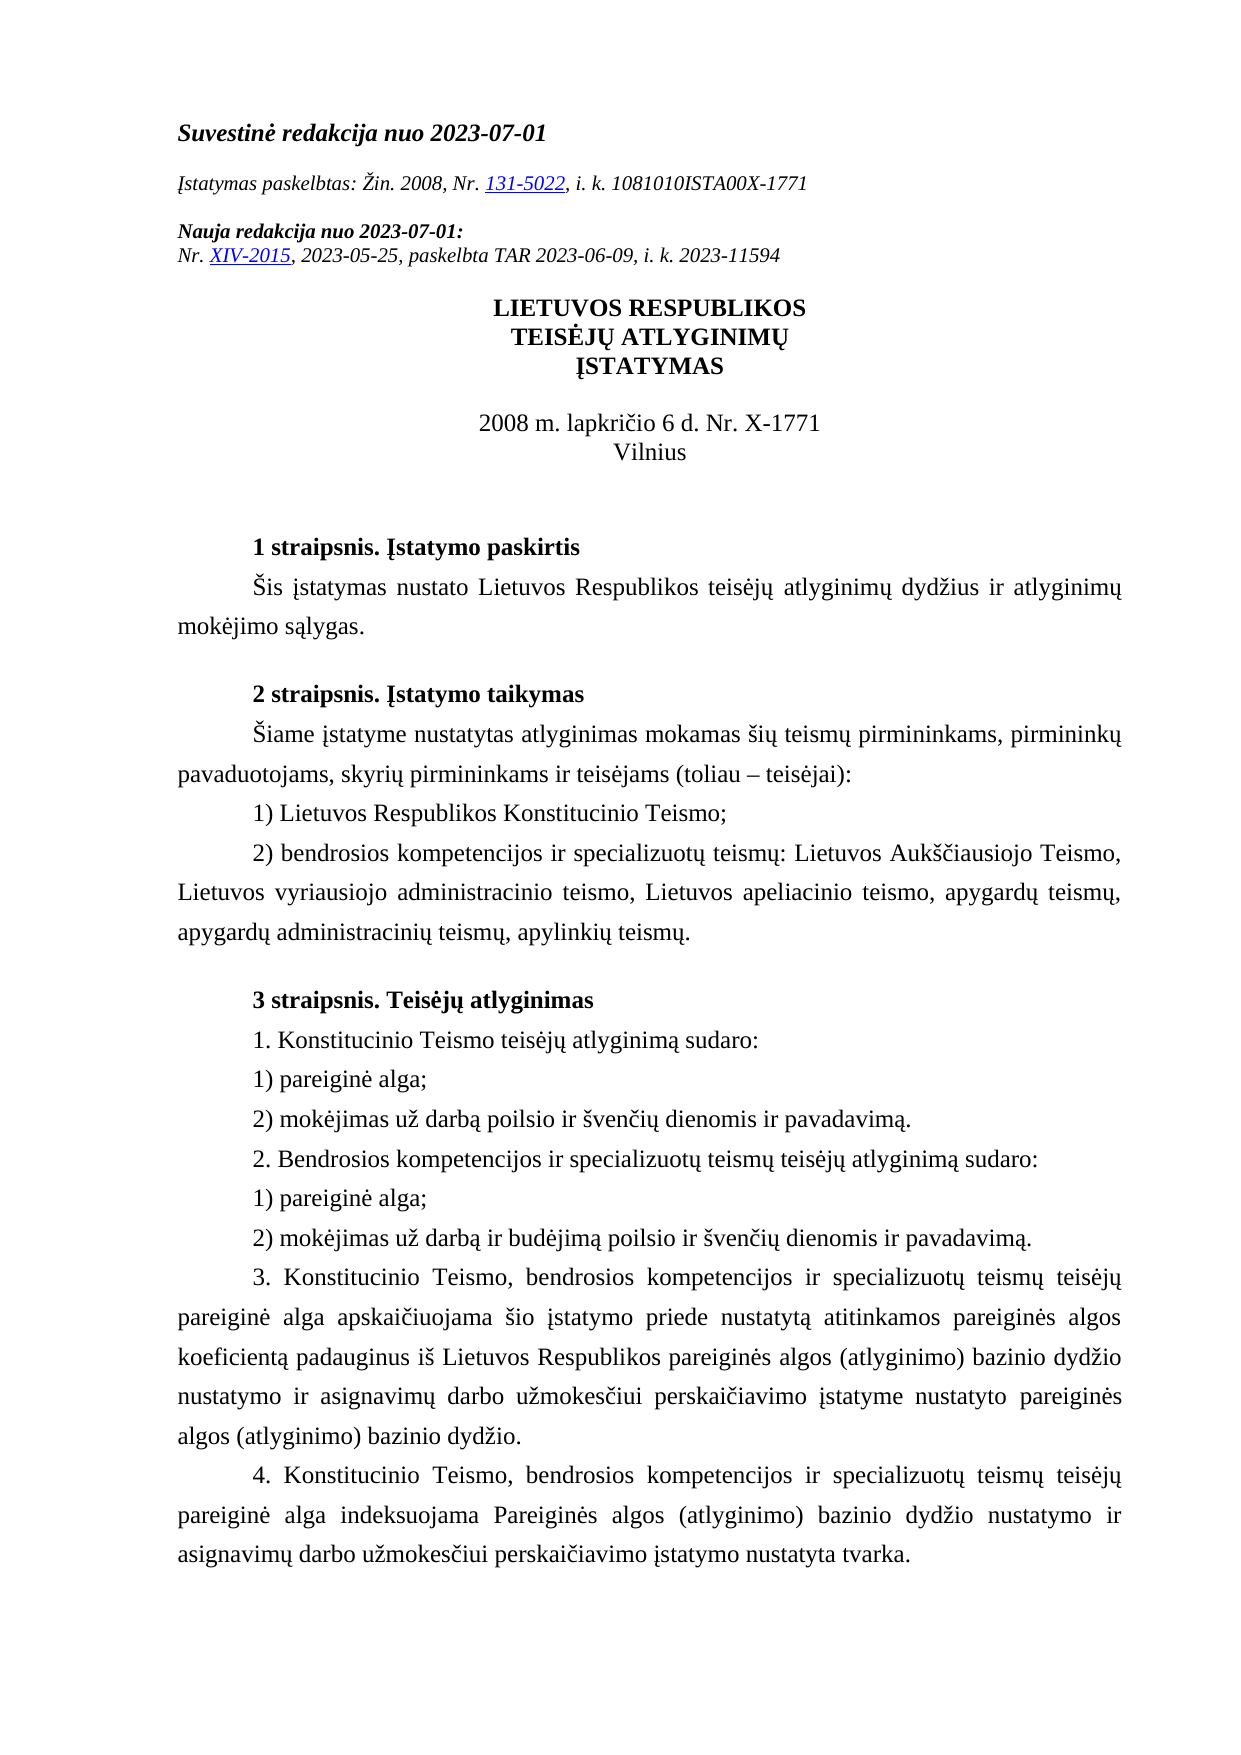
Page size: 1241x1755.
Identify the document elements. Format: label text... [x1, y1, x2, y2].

text 1) pareiginė alga; [177, 1172, 1122, 1212]
text 3 straipsnis. Teisėjų atlyginimas [177, 974, 1122, 1014]
text Nauja redakcija nuo 2023-07-01: [177, 219, 1122, 243]
text Įstatymas paskelbtas: Žin. 2008, Nr. 131-5022, i. k. 1081010ISTA00X-1771 [177, 171, 1122, 195]
text 1) Lietuvos Respublikos Konstitucinio Teismo; [177, 787, 1122, 827]
text Šiame įstatyme nustatytas atlyginimas mokamas šių teismų pirmininkams, pirmininkų pavaduotojams, skyrių pirmininkams ir teisėjams (toliau – teisėjai): [177, 708, 1122, 787]
text 2) mokėjimas už darbą poilsio ir švenčių dienomis ir pavadavimą. [177, 1093, 1122, 1133]
text Nr. XIV-2015, 2023-05-25, paskelbta TAR 2023-06-09, i. k. 2023-11594 [177, 243, 1122, 267]
text 2) mokėjimas už darbą ir budėjimą poilsio ir švenčių dienomis ir pavadavimą. [177, 1212, 1122, 1252]
text 3. Konstitucinio Teismo, bendrosios kompetencijos ir specializuotų teismų teisėjų pareiginė alga apskaičiuojama šio įstatymo priede nustatytą atitinkamos pareiginės algos koeficientą padauginus iš Lietuvos Respublikos pareiginės algos (atlyginimo) bazinio dydžio nustatymo ir asignavimų darbo užmokesčiui perskaičiavimo įstatyme nustatyto pareiginės algos (atlyginimo) bazinio dydžio. [177, 1252, 1122, 1449]
text Vilnius [177, 437, 1122, 466]
text 2008 m. lapkričio 6 d. Nr. X-1771 [177, 408, 1122, 437]
text 2) bendrosios kompetencijos ir specializuotų teismų: Lietuvos Aukščiausiojo Teismo, Lietuvos vyriausiojo administracinio teismo, Lietuvos apeliacinio teismo, apygardų teismų, apygardų administracinių teismų, apylinkių teismų. [177, 827, 1122, 946]
text LIETUVOS RESPUBLIKOS [177, 293, 1122, 322]
text Suvestinė redakcija nuo 2023-07-01 [177, 118, 1122, 147]
text Šis įstatymas nustato Lietuvos Respublikos teisėjų atlyginimų dydžius ir atlyginimų mokėjimo sąlygas. [177, 561, 1122, 640]
text 1) pareiginė alga; [177, 1054, 1122, 1093]
text 4. Konstitucinio Teismo, bendrosios kompetencijos ir specializuotų teismų teisėjų pareiginė alga indeksuojama Pareiginės algos (atlyginimo) bazinio dydžio nustatymo ir asignavimų darbo užmokesčiui perskaičiavimo įstatymo nustatyta tvarka. [177, 1449, 1122, 1568]
text 2 straipsnis. Įstatymo taikymas [177, 669, 1122, 708]
text TEISĖJŲ ATLYGINIMŲ [177, 322, 1122, 351]
text 2. Bendrosios kompetencijos ir specializuotų teismų teisėjų atlyginimą sudaro: [177, 1133, 1122, 1172]
text ĮSTATYMAS [177, 351, 1122, 380]
text 1 straipsnis. Įstatymo paskirtis [177, 521, 1122, 561]
text 1. Konstitucinio Teismo teisėjų atlyginimą sudaro: [177, 1014, 1122, 1054]
